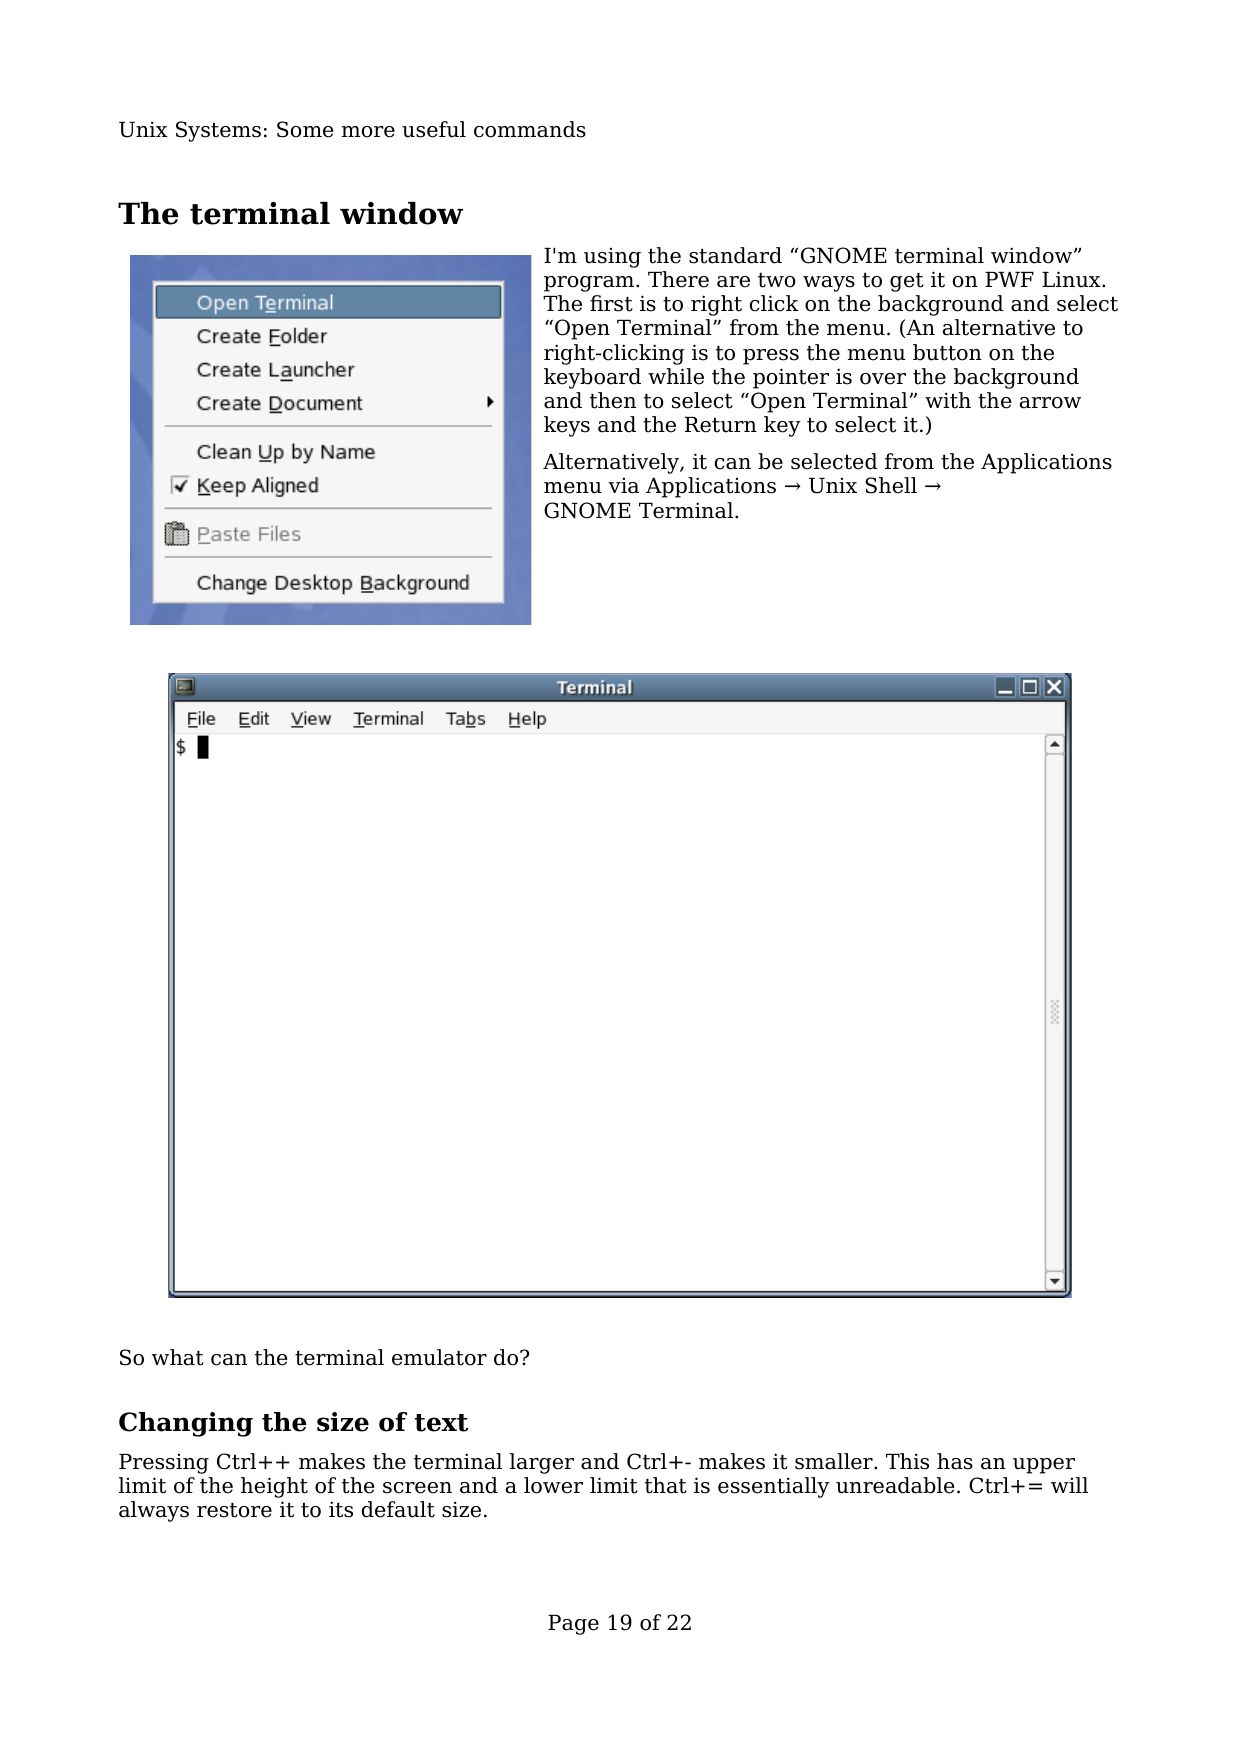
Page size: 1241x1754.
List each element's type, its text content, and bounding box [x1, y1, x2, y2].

subtitle Changing the size of text [118, 1408, 1122, 1437]
picture [130, 255, 532, 625]
text Alternatively, it can be selected from the Applications menu via Applications → Unix Shell → GNOME Terminal. [532, 450, 1122, 523]
text Pressing Ctrl++ makes the terminal larger and Ctrl+- makes it smaller. This has an upper limit of the height of the screen and a lower limit that is essentially unreadable. Ctrl+= will always restore it to its default size. [118, 1450, 1122, 1522]
text I'm using the standard “GNOME terminal window” program. There are two ways to get it on PWF Linux. The first is to right click on the background and select “Open Terminal” from the menu. (An alternative to right-clicking is to press the menu button on the keyboard while the pointer is over the background and then to select “Open Terminal” with the arrow keys and the Return key to select it.) [118, 244, 1122, 438]
picture [168, 673, 1072, 1298]
subtitle The terminal window [118, 197, 1122, 231]
text So what can the terminal emulator do? [118, 1346, 1122, 1370]
text [130, 625, 531, 649]
